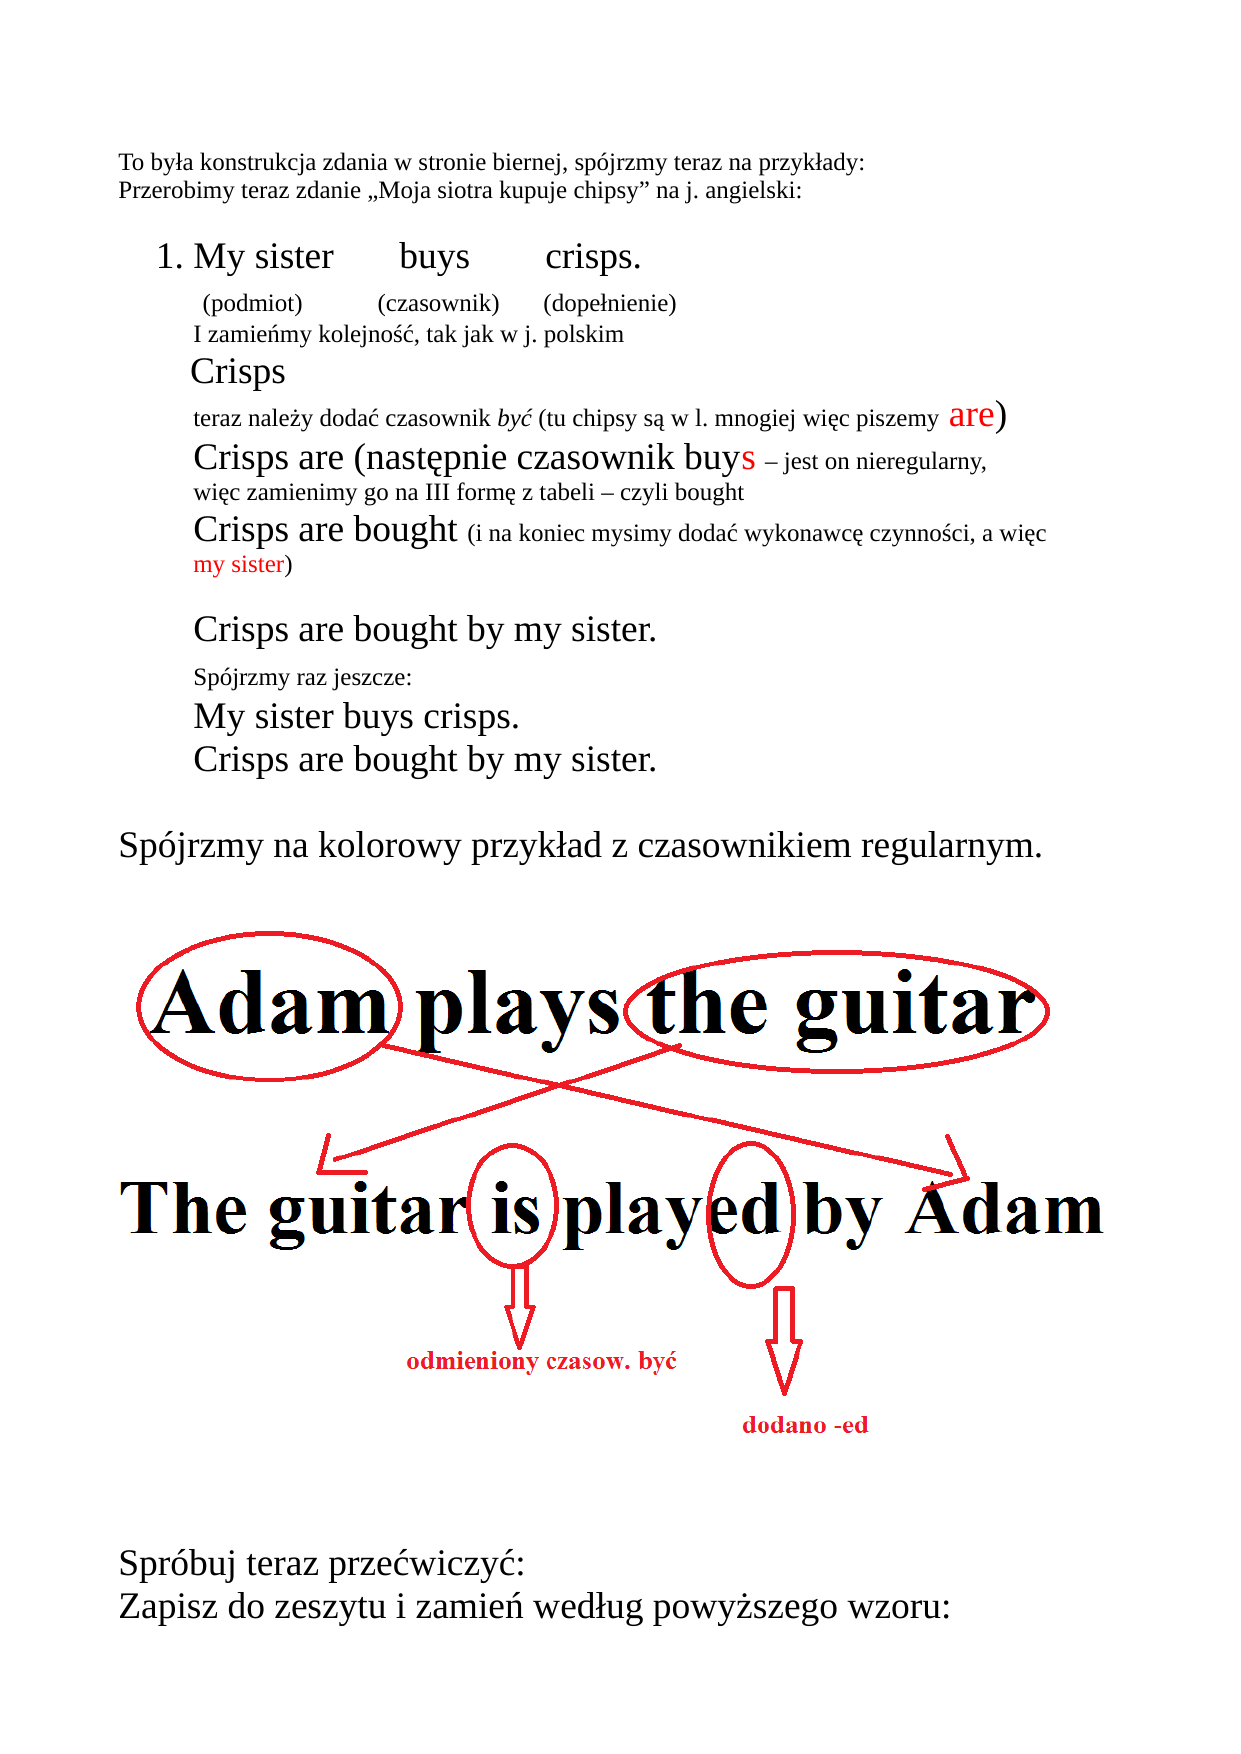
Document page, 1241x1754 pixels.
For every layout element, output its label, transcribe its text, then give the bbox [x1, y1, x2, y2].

text więc zamienimy go na III formę z tabeli – czyli bought [118, 477, 1122, 506]
text Crisps are bought (i na koniec mysimy dodać wykonawcę czynności, a więc [118, 506, 1122, 549]
text Crisps are bought by my sister. [118, 607, 1122, 650]
text Przerobimy teraz zdanie „Moja siotra kupuje chipsy” na j. angielski: [118, 176, 1122, 204]
text Spróbuj teraz przećwiczyć: [118, 1540, 1122, 1583]
list My sister buys crisps. [156, 233, 1122, 276]
text teraz należy dodać czasownik być (tu chipsy są w l. mnogiej więc piszemy are) [118, 391, 1122, 434]
text Spójrzmy raz jeszcze: [118, 650, 1122, 693]
list (podmiot) (czasownik) (dopełnienie) [156, 276, 1122, 319]
picture [118, 889, 1123, 1498]
text To była konstrukcja zdania w stronie biernej, spójrzmy teraz na przykłady: [118, 147, 1122, 176]
text Spójrzmy na kolorowy przykład z czasownikiem regularnym. [118, 822, 1122, 866]
text My sister buys crisps. [118, 693, 1122, 736]
list I zamieńmy kolejność, tak jak w j. polskim [156, 319, 1122, 348]
text my sister) [118, 549, 1122, 578]
text Crisps [118, 348, 1122, 391]
text Crisps are bought by my sister. [118, 736, 1122, 779]
text Crisps are (następnie czasownik buys – jest on nieregularny, [118, 434, 1122, 477]
text Zapisz do zeszytu i zamień według powyższego wzoru: [118, 1583, 1122, 1627]
